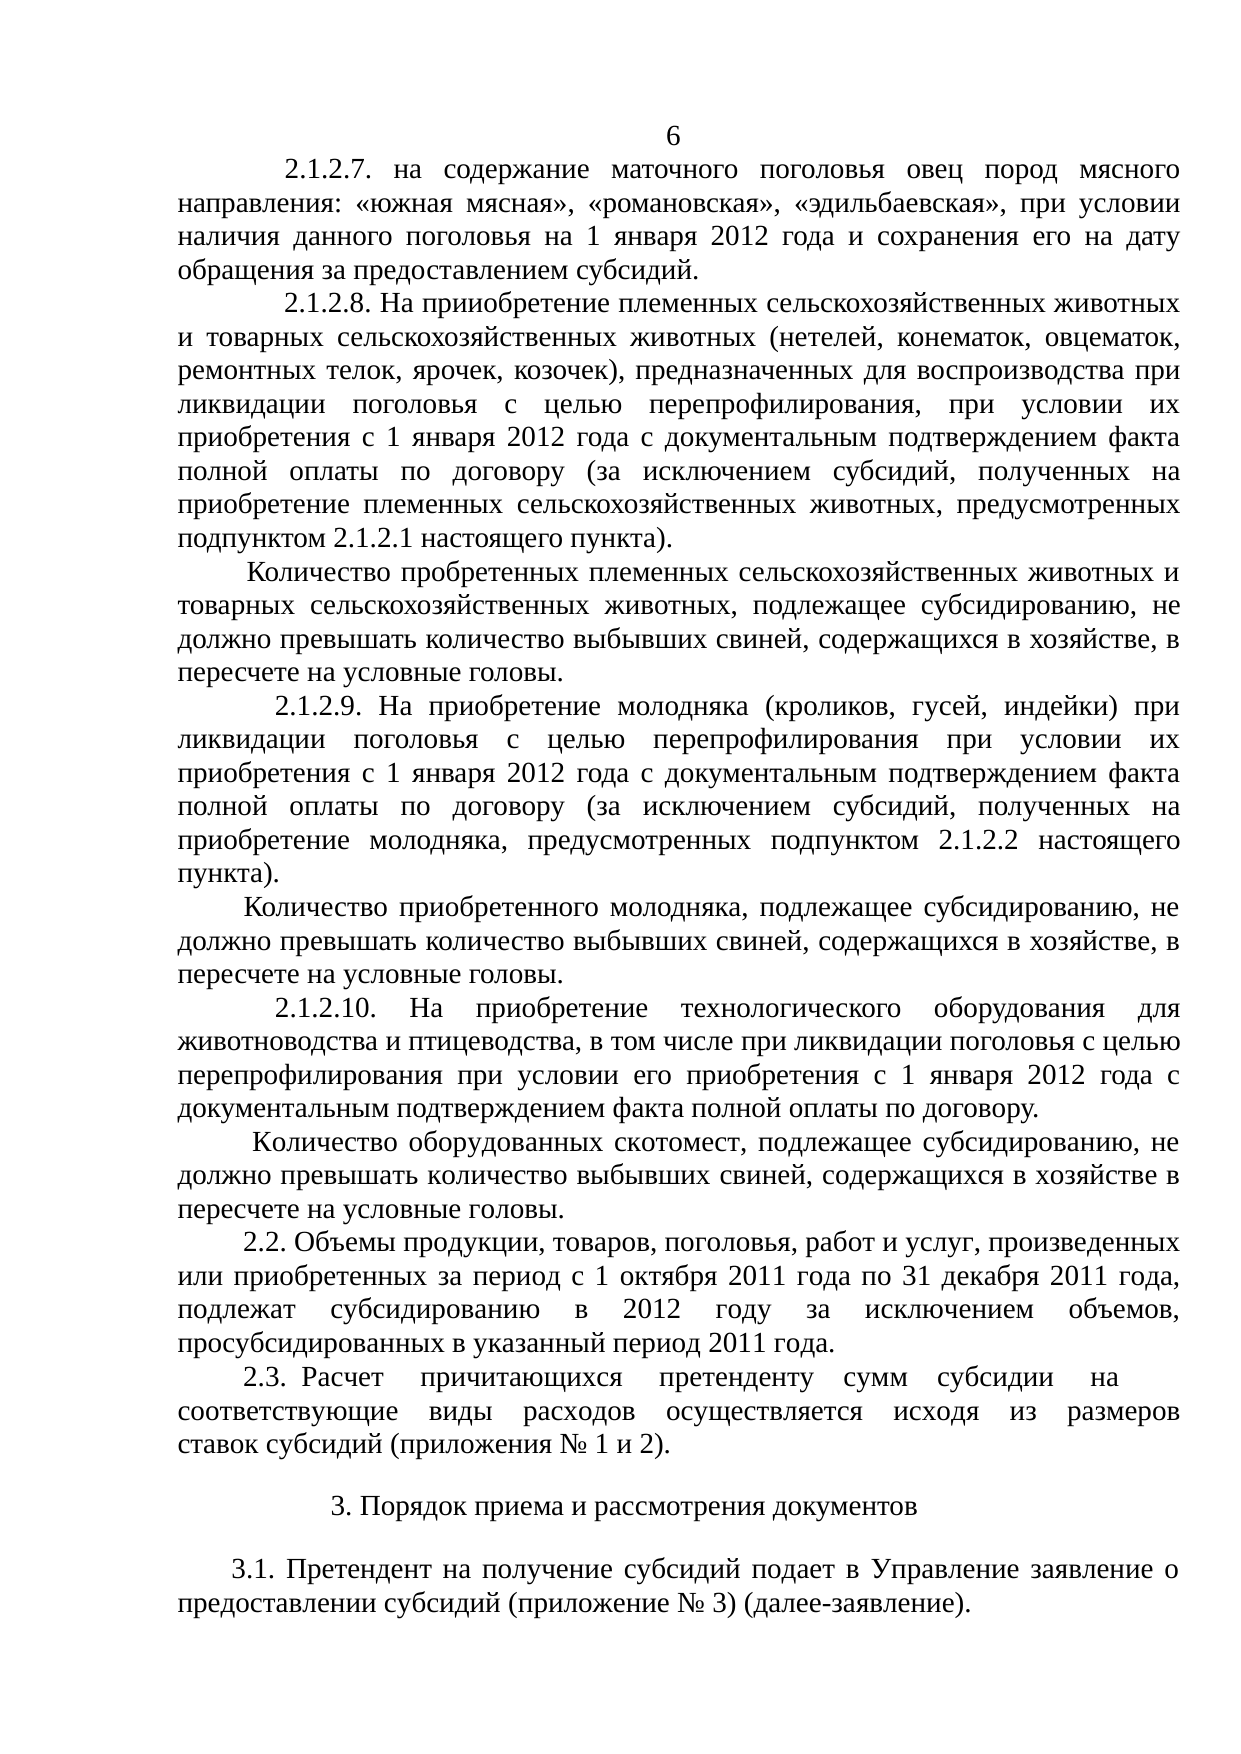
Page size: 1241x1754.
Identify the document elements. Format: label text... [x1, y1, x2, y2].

list 6 [177, 118, 1181, 152]
list 2.1.2.10. На приобретение технологического оборудования для животноводства и птицеводства, в том числе при ликвидации поголовья с целью перепрофилирования при условии его приобретения с 1 января 2012 года с документальным подтверждением факта полной оплаты по договору. [177, 990, 1181, 1124]
list 3.1. Претендент на получение субсидий подает в Управление заявление о предоставлении субсидий (приложение № 3) (далее-заявление). [177, 1551, 1181, 1618]
list Количество приобретенного молодняка, подлежащее субсидированию, не должно превышать количество выбывших свиней, содержащихся в хозяйстве, в пересчете на условные головы. [177, 889, 1181, 990]
list 2.1.2.7. на содержание маточного поголовья овец пород мясного направления: «южная мясная», «романовская», «эдильбаевская», при условии наличия данного поголовья на 1 января 2012 года и сохранения его на дату обращения за предоставлением субсидий. [177, 152, 1181, 286]
list Количество оборудованных скотомест, подлежащее субсидированию, не должно превышать количество выбывших свиней, содержащихся в хозяйстве в пересчете на условные головы. [177, 1124, 1181, 1225]
list 2.1.2.9. На приобретение молодняка (кроликов, гусей, индейки) при ликвидации поголовья с целью перепрофилирования при условии их приобретения с 1 января 2012 года с документальным подтверждением факта полной оплаты по договору (за исключением субсидий, полученных на приобретение молодняка, предусмотренных подпунктом 2.1.2.2 настоящего пункта). [177, 688, 1181, 889]
list 3. Порядок приема и рассмотрения документов [177, 1488, 1181, 1522]
list 2.3. Расчет причитающихся претенденту сумм субсидии на соответствующие виды расходов осуществляется исходя из размеров ставок субсидий (приложения № 1 и 2). [177, 1359, 1181, 1460]
list Количество пробретенных племенных сельскохозяйственных животных и товарных сельскохозяйственных животных, подлежащее субсидированию, не должно превышать количество выбывших свиней, содержащихся в хозяйстве, в пересчете на условные головы. [177, 554, 1181, 688]
list 2.1.2.8. На прииобретение племенных сельскохозяйственных животных и товарных сельскохозяйственных животных (нетелей, конематок, овцематок, ремонтных телок, ярочек, козочек), предназначенных для воспроизводства при ликвидации поголовья с целью перепрофилирования, при условии их приобретения с 1 января 2012 года с документальным подтверждением факта полной оплаты по договору (за исключением субсидий, полученных на приобретение племенных сельскохозяйственных животных, предусмотренных подпунктом 2.1.2.1 настоящего пункта). [177, 286, 1181, 554]
list 2.2. Объемы продукции, товаров, поголовья, работ и услуг, произведенных или приобретенных за период с 1 октября 2011 года по 31 декабря 2011 года, подлежат субсидированию в 2012 году за исключением объемов, просубсидированных в указанный период 2011 года. [177, 1225, 1181, 1359]
